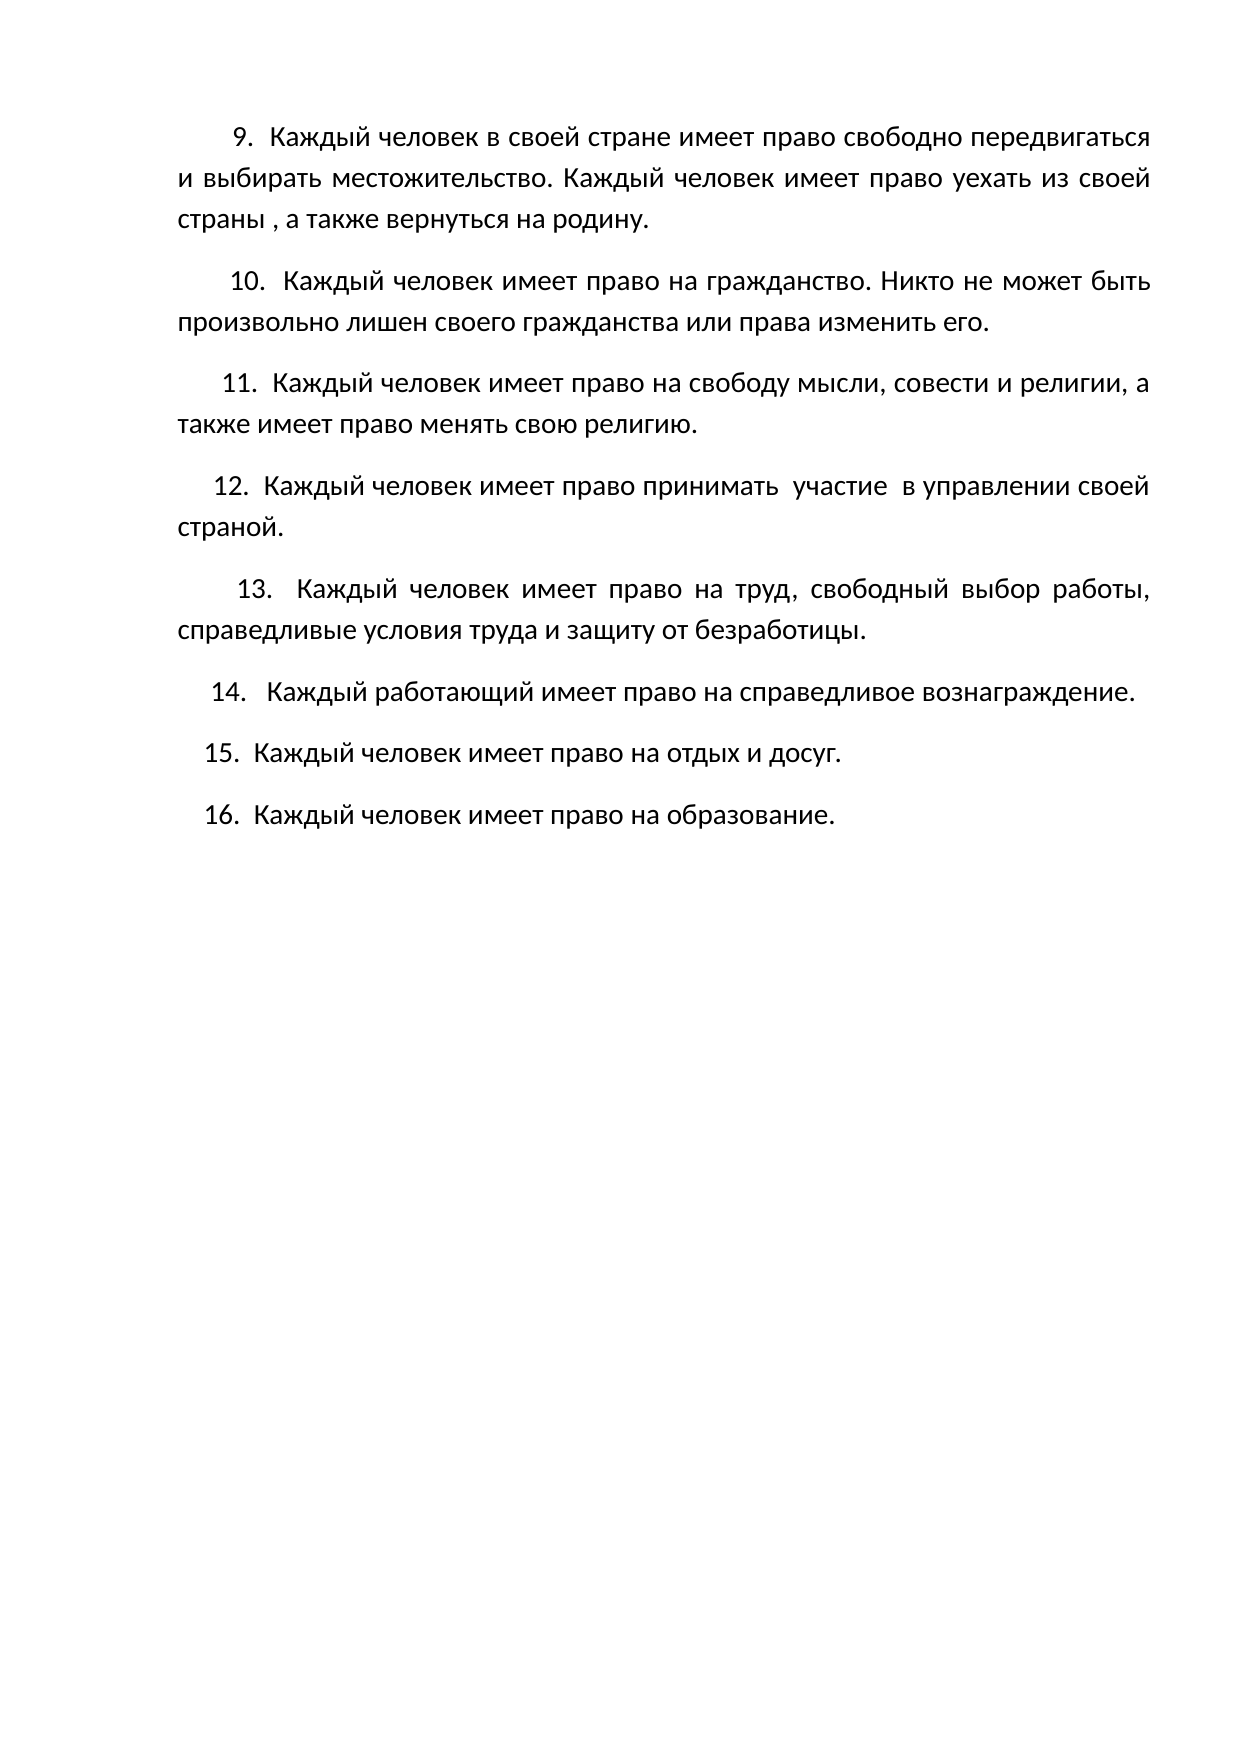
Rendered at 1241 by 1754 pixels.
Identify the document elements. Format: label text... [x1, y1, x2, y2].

text 11. Каждый человек имеет право на свободу мысли, совести и религии, а также имеет право менять свою религию. [177, 364, 1152, 441]
text 13. Каждый человек имеет право на труд, свободный выбор работы, справедливые условия труда и защиту от безработицы. [177, 570, 1152, 646]
text 10. Каждый человек имеет право на гражданство. Никто не может быть произвольно лишен своего гражданства или права изменить его. [177, 262, 1152, 338]
text 14. Каждый работающий имеет право на справедливое вознаграждение. [177, 673, 1152, 708]
text 12. Каждый человек имеет право принимать участие в управлении своей страной. [177, 467, 1152, 544]
text 15. Каждый человек имеет право на отдых и досуг. [177, 734, 1152, 770]
text 16. Каждый человек имеет право на образование. [177, 796, 1152, 832]
text 9. Каждый человек в своей стране имеет право свободно передвигаться и выбирать местожительство. Каждый человек имеет право уехать из своей страны , а также вернуться на родину. [177, 118, 1152, 236]
